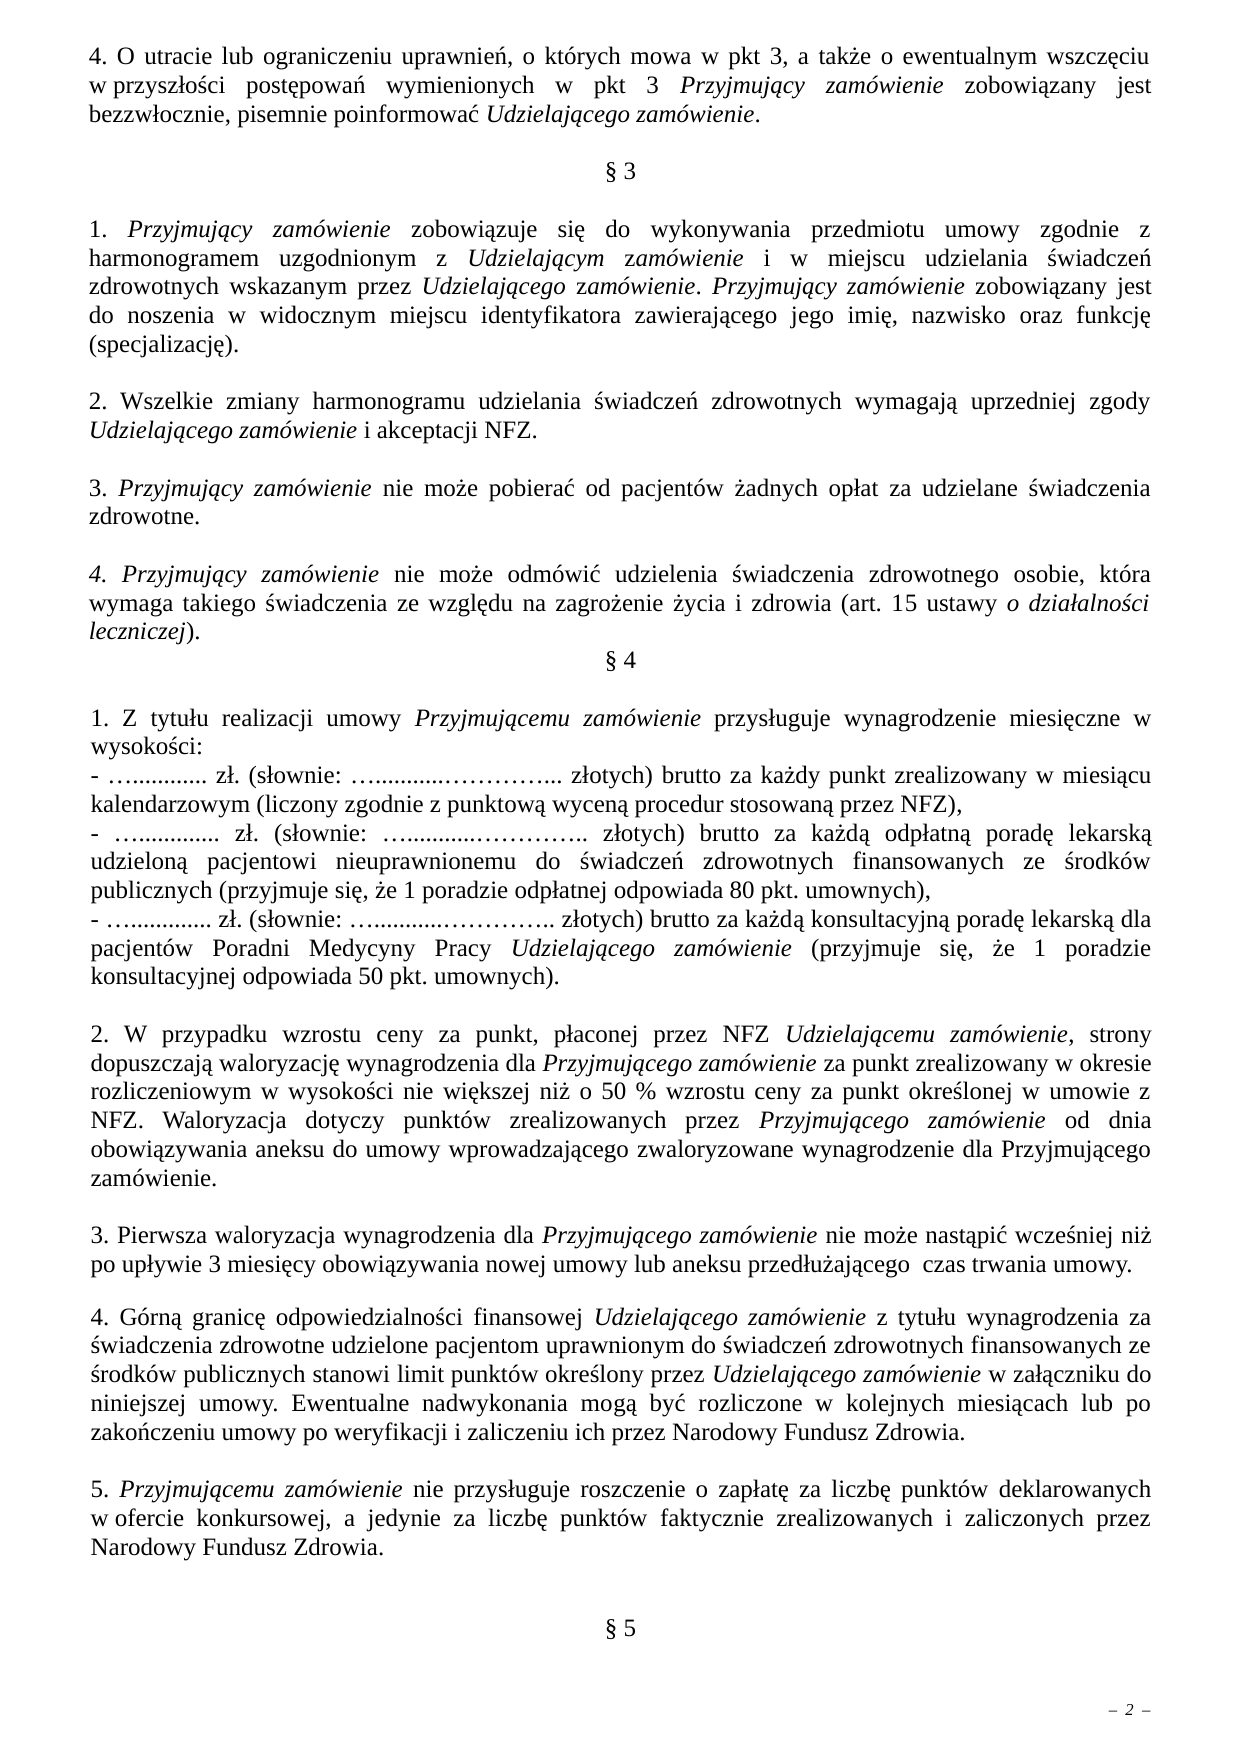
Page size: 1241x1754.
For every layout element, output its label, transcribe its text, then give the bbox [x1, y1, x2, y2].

text 1. Przyjmujący zamówienie zobowiązuje się do wykonywania przedmiotu umowy zgodnie z harmonogramem uzgodnionym z Udzielającym zamówienie i w miejscu udzielania świadczeń zdrowotnych wskazanym przez Udzielającego zamówienie. Przyjmujący zamówienie zobowiązany jest do noszenia w widocznym miejscu identyfikatora zawierającego jego imię, nazwisko oraz funkcję (specjalizację). [88, 214, 1152, 358]
text 2. W przypadku wzrostu ceny za punkt, płaconej przez NFZ Udzielającemu zamówienie, strony dopuszczają waloryzację wynagrodzenia dla Przyjmującego zamówienie za punkt zrealizowany w okresie rozliczeniowym w wysokości nie większej niż o 50 % wzrostu ceny za punkt określonej w umowie z NFZ. Waloryzacja dotyczy punktów zrealizowanych przez Przyjmującego zamówienie od dnia obowiązywania aneksu do umowy wprowadzającego zwaloryzowane wynagrodzenie dla Przyjmującego zamówienie. [90, 1019, 1152, 1191]
text - …............. zł. (słownie: …...........………….. złotych) brutto za każdą odpłatną poradę lekarską udzieloną pacjentowi nieuprawnionemu do świadczeń zdrowotnych finansowanych ze środków publicznych (przyjmuje się, że 1 poradzie odpłatnej odpowiada 80 pkt. umownych), [90, 818, 1152, 904]
text - …............. zł. (słownie: …...........………….. złotych) brutto za każdą konsultacyjną poradę lekarską dla pacjentów Poradni Medycyny Pracy Udzielającego zamówienie (przyjmuje się, że 1 poradzie konsultacyjnej odpowiada 50 pkt. umownych). [90, 904, 1152, 990]
text 4. Górną granicę odpowiedzialności finansowej Udzielającego zamówienie z tytułu wynagrodzenia za świadczenia zdrowotne udzielone pacjentom uprawnionym do świadczeń zdrowotnych finansowanych ze środków publicznych stanowi limit punktów określony przez Udzielającego zamówienie w załączniku do niniejszej umowy. Ewentualne nadwykonania mogą być rozliczone w kolejnych miesiącach lub po zakończeniu umowy po weryfikacji i zaliczeniu ich przez Narodowy Fundusz Zdrowia. [90, 1302, 1152, 1445]
text 5. Przyjmującemu zamówienie nie przysługuje roszczenie o zapłatę za liczbę punktów deklarowanych w ofercie konkursowej, a jedynie za liczbę punktów faktycznie zrealizowanych i zaliczonych przez Narodowy Fundusz Zdrowia. [90, 1474, 1152, 1560]
text 3. Pierwsza waloryzacja wynagrodzenia dla Przyjmującego zamówienie nie może nastąpić wcześniej niż po upływie 3 miesięcy obowiązywania nowej umowy lub aneksu przedłużającego czas trwania umowy. [90, 1220, 1152, 1278]
text - …............ zł. (słownie: …...........…………... złotych) brutto za każdy punkt zrealizowany w miesiącu kalendarzowym (liczony zgodnie z punktową wyceną procedur stosowaną przez NFZ), [90, 760, 1152, 818]
text § 5 [88, 1613, 1152, 1642]
text 1. Z tytułu realizacji umowy Przyjmującemu zamówienie przysługuje wynagrodzenie miesięczne w wysokości: [90, 703, 1152, 760]
text 4. Przyjmujący zamówienie nie może odmówić udzielenia świadczenia zdrowotnego osobie, która wymaga takiego świadczenia ze względu na zagrożenie życia i zdrowia (art. 15 ustawy o działalności leczniczej). [88, 559, 1152, 645]
text 3. Przyjmujący zamówienie nie może pobierać od pacjentów żadnych opłat za udzielane świadczenia zdrowotne. [88, 473, 1152, 530]
text 2. Wszelkie zmiany harmonogramu udzielania świadczeń zdrowotnych wymagają uprzedniej zgody Udzielającego zamówienie i akceptacji NFZ. [88, 386, 1152, 444]
text § 4 [88, 645, 1152, 674]
text § 3 [88, 156, 1152, 185]
text 4. O utracie lub ograniczeniu uprawnień, o których mowa w pkt 3, a także o ewentualnym wszczęciu w przyszłości postępowań wymienionych w pkt 3 Przyjmujący zamówienie zobowiązany jest bezzwłocznie, pisemnie poinformować Udzielającego zamówienie. [88, 41, 1152, 128]
